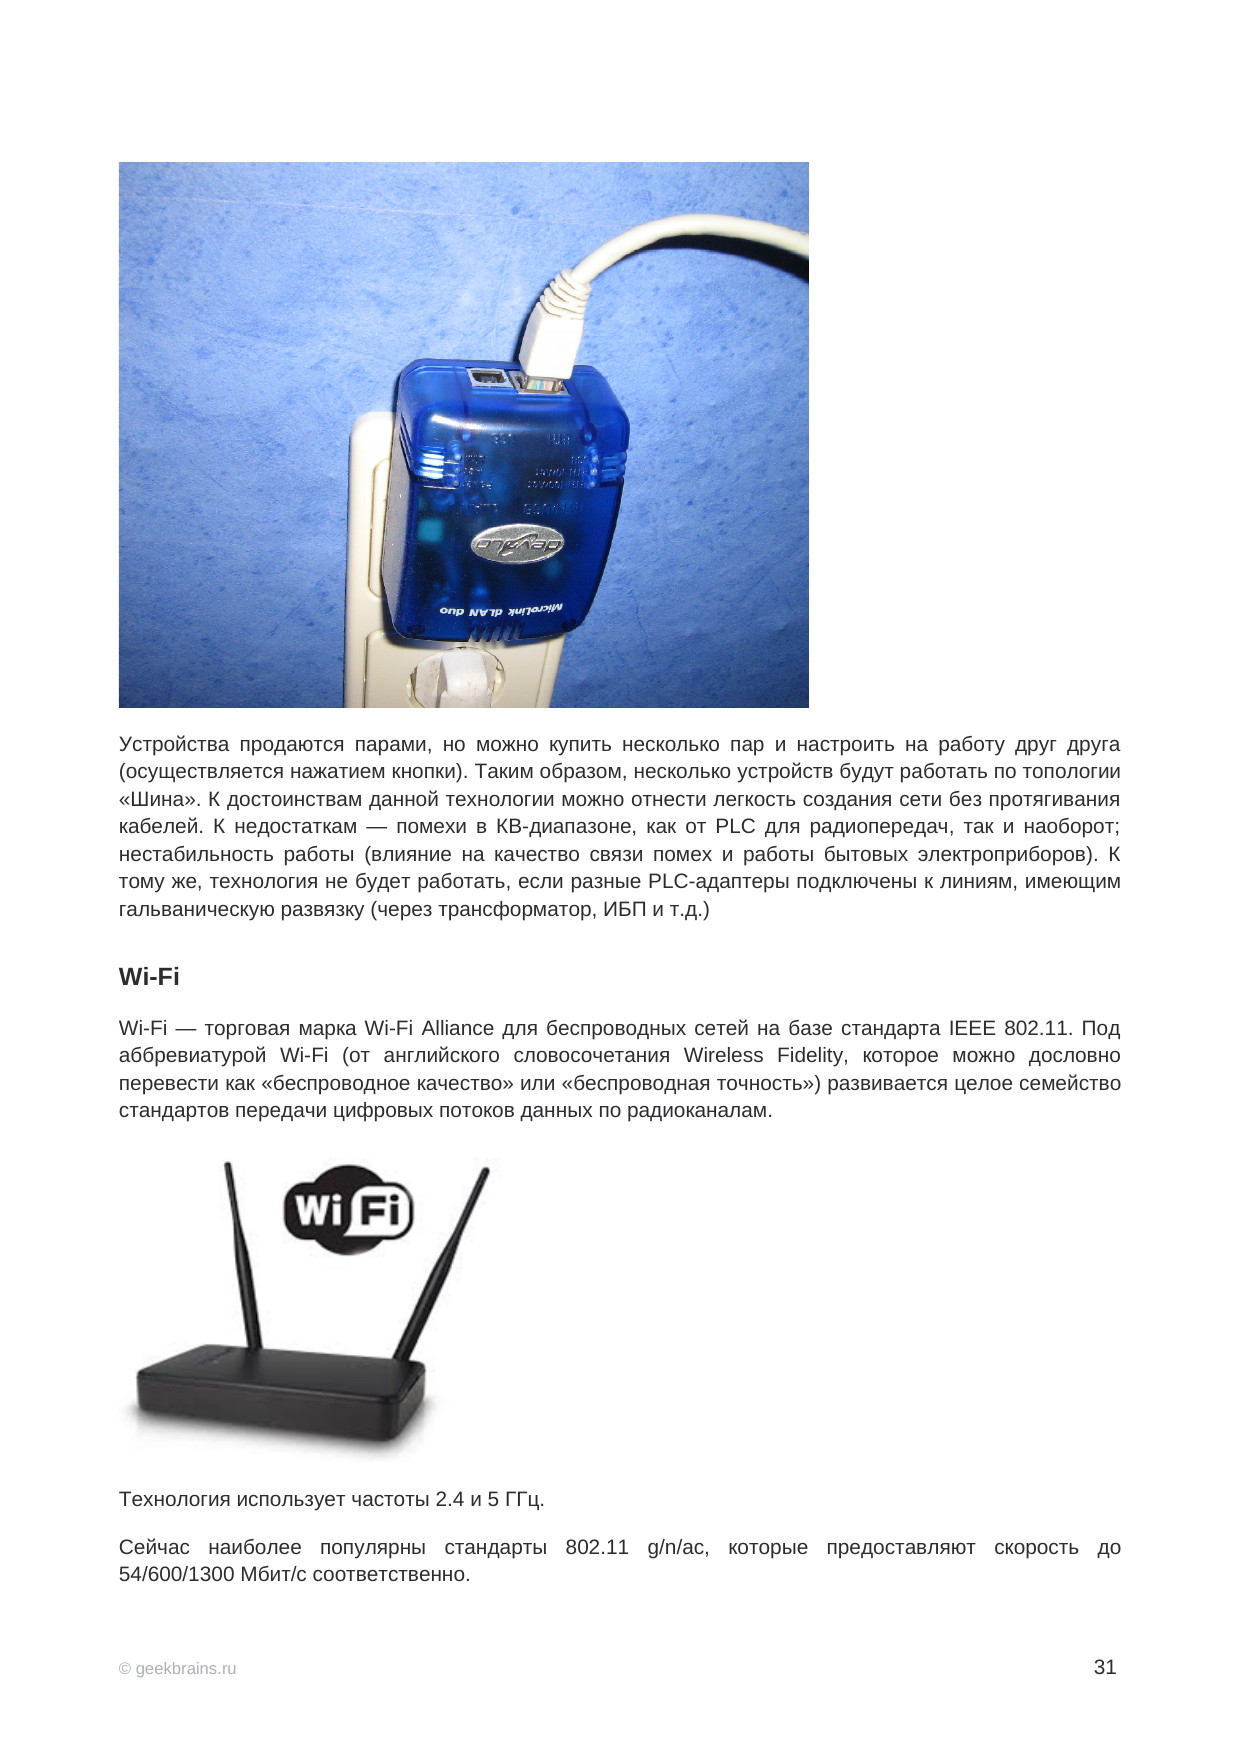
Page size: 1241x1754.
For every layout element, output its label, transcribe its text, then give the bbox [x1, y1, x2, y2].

text Устройства продаются парами, но можно купить несколько пар и настроить на работу друг друга (осуществляется нажатием кнопки). Таким образом, несколько устройств будут работать по топологии «Шина». К достоинствам данной технологии можно отнести легкость создания сети без протягивания кабелей. К недостаткам — помехи в КВ-диапазоне, как от PLC для радиопередач, так и наоборот; нестабильность работы (влияние на качество связи помех и работы бытовых электроприборов). К тому же, технология не будет работать, если разные PLC-адаптеры подключены к линиям, имеющим гальваническую развязку (через трансформатор, ИБП и т.д.) [119, 732, 1122, 921]
text Сейчас наиболее популярны стандарты 802.11 g/n/ac, которые предоставляют скорость до 54/600/1300 Мбит/с соответственно. [119, 1535, 1122, 1586]
picture [118, 162, 809, 708]
text Wi-Fi — торговая марка Wi-Fi Alliance для беспроводных сетей на базе стандарта IEEE 802.11. Под аббревиатурой Wi-Fi (от английского словосочетания Wireless Fidelity, которое можно дословно перевести как «беспроводное качество» или «беспроводная точность») развивается целое семейство стандартов передачи цифровых потоков данных по радиоканалам. [119, 1016, 1122, 1122]
picture [118, 1146, 510, 1462]
text Технология использует частоты 2.4 и 5 ГГц. [119, 1486, 1122, 1510]
subtitle Wi-Fi [119, 962, 1122, 991]
